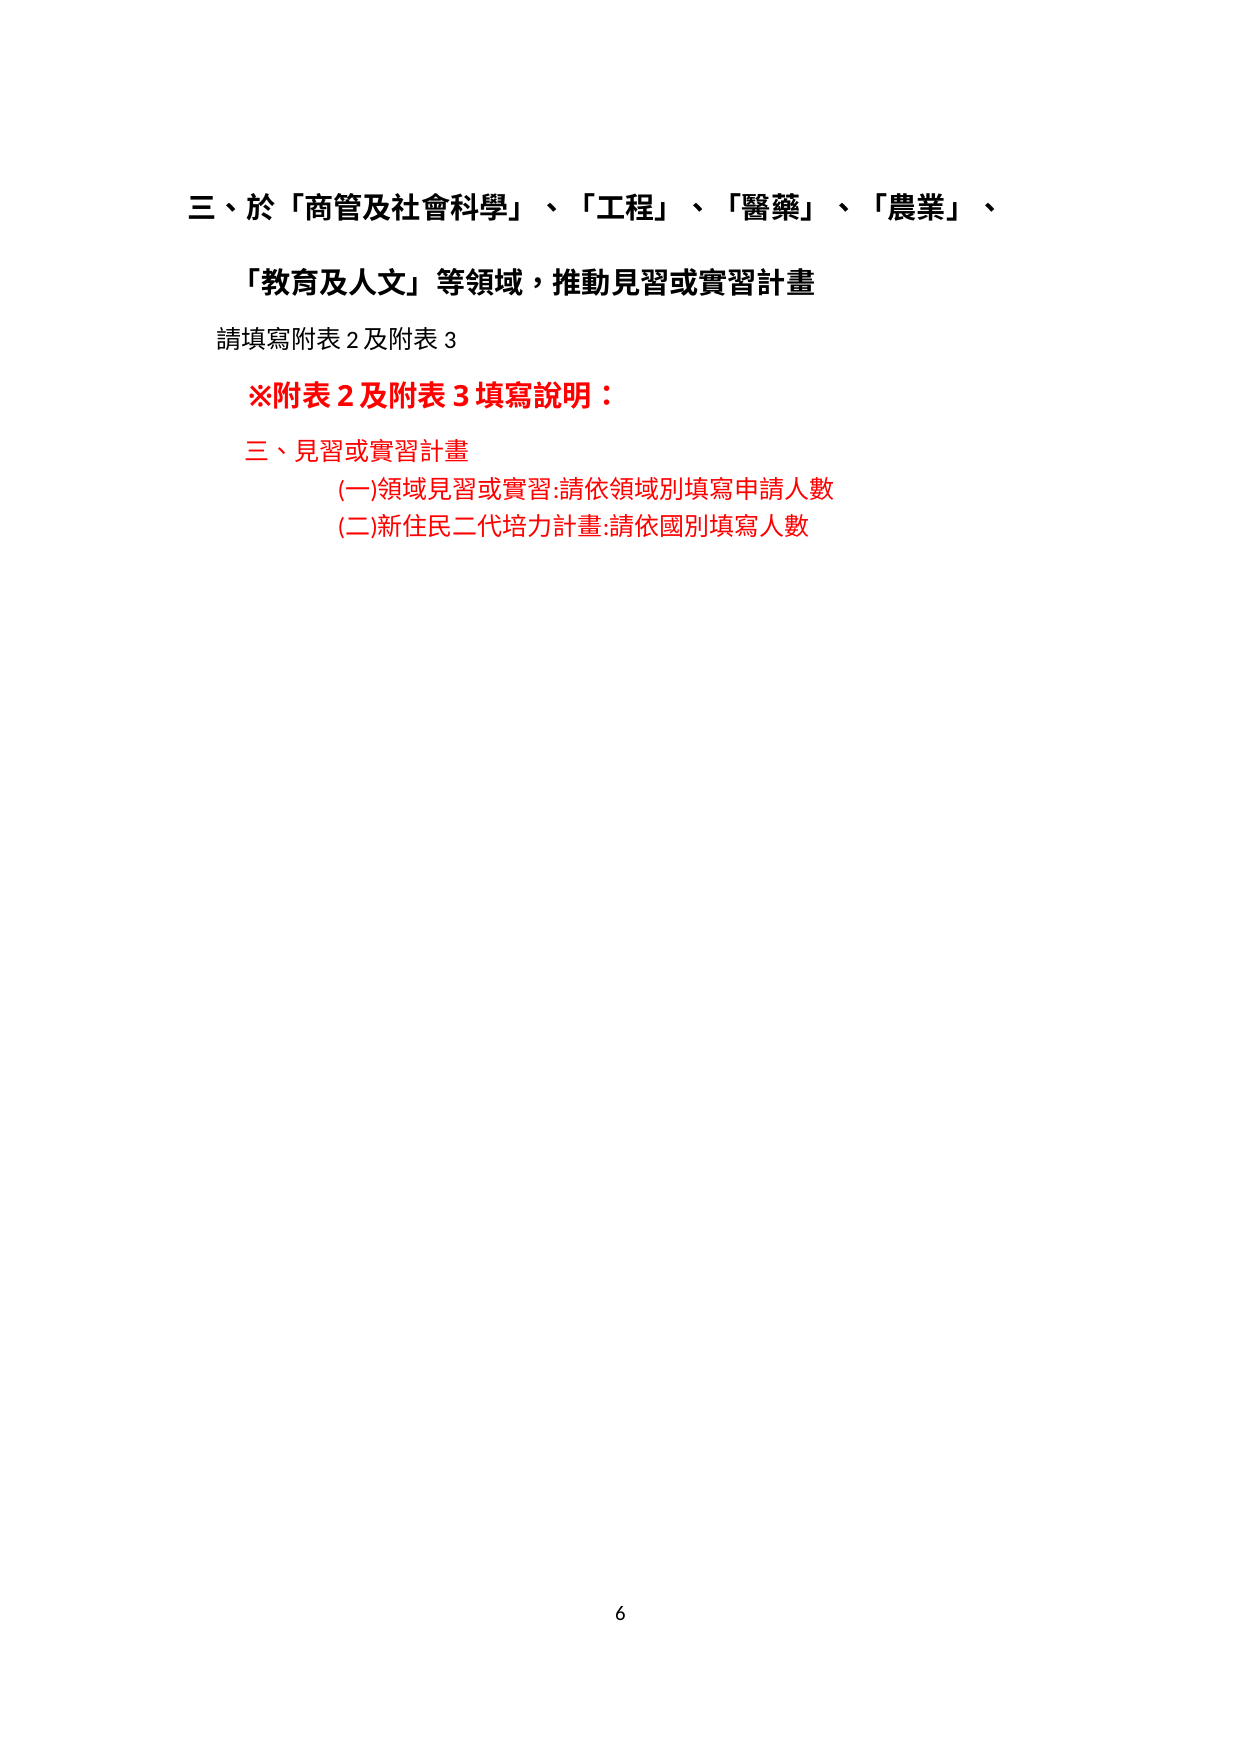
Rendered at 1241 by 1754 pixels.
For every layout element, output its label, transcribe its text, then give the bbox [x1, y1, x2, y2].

text 請填寫附表2及附表3 [187, 312, 1053, 350]
text 三、見習或實習計畫 [187, 425, 1053, 462]
text ※附表2及附表3填寫說明： [202, 350, 1053, 425]
text (二)新住民二代培力計畫:請依國別填寫人數 [187, 500, 1053, 537]
text (一)領域見習或實習:請依領域別填寫申請人數 [187, 462, 1053, 500]
text 三、於「商管及社會科學」、「工程」、「醫藥」、「農業」、「教育及人文」等領域，推動見習或實習計畫 [187, 162, 1053, 312]
